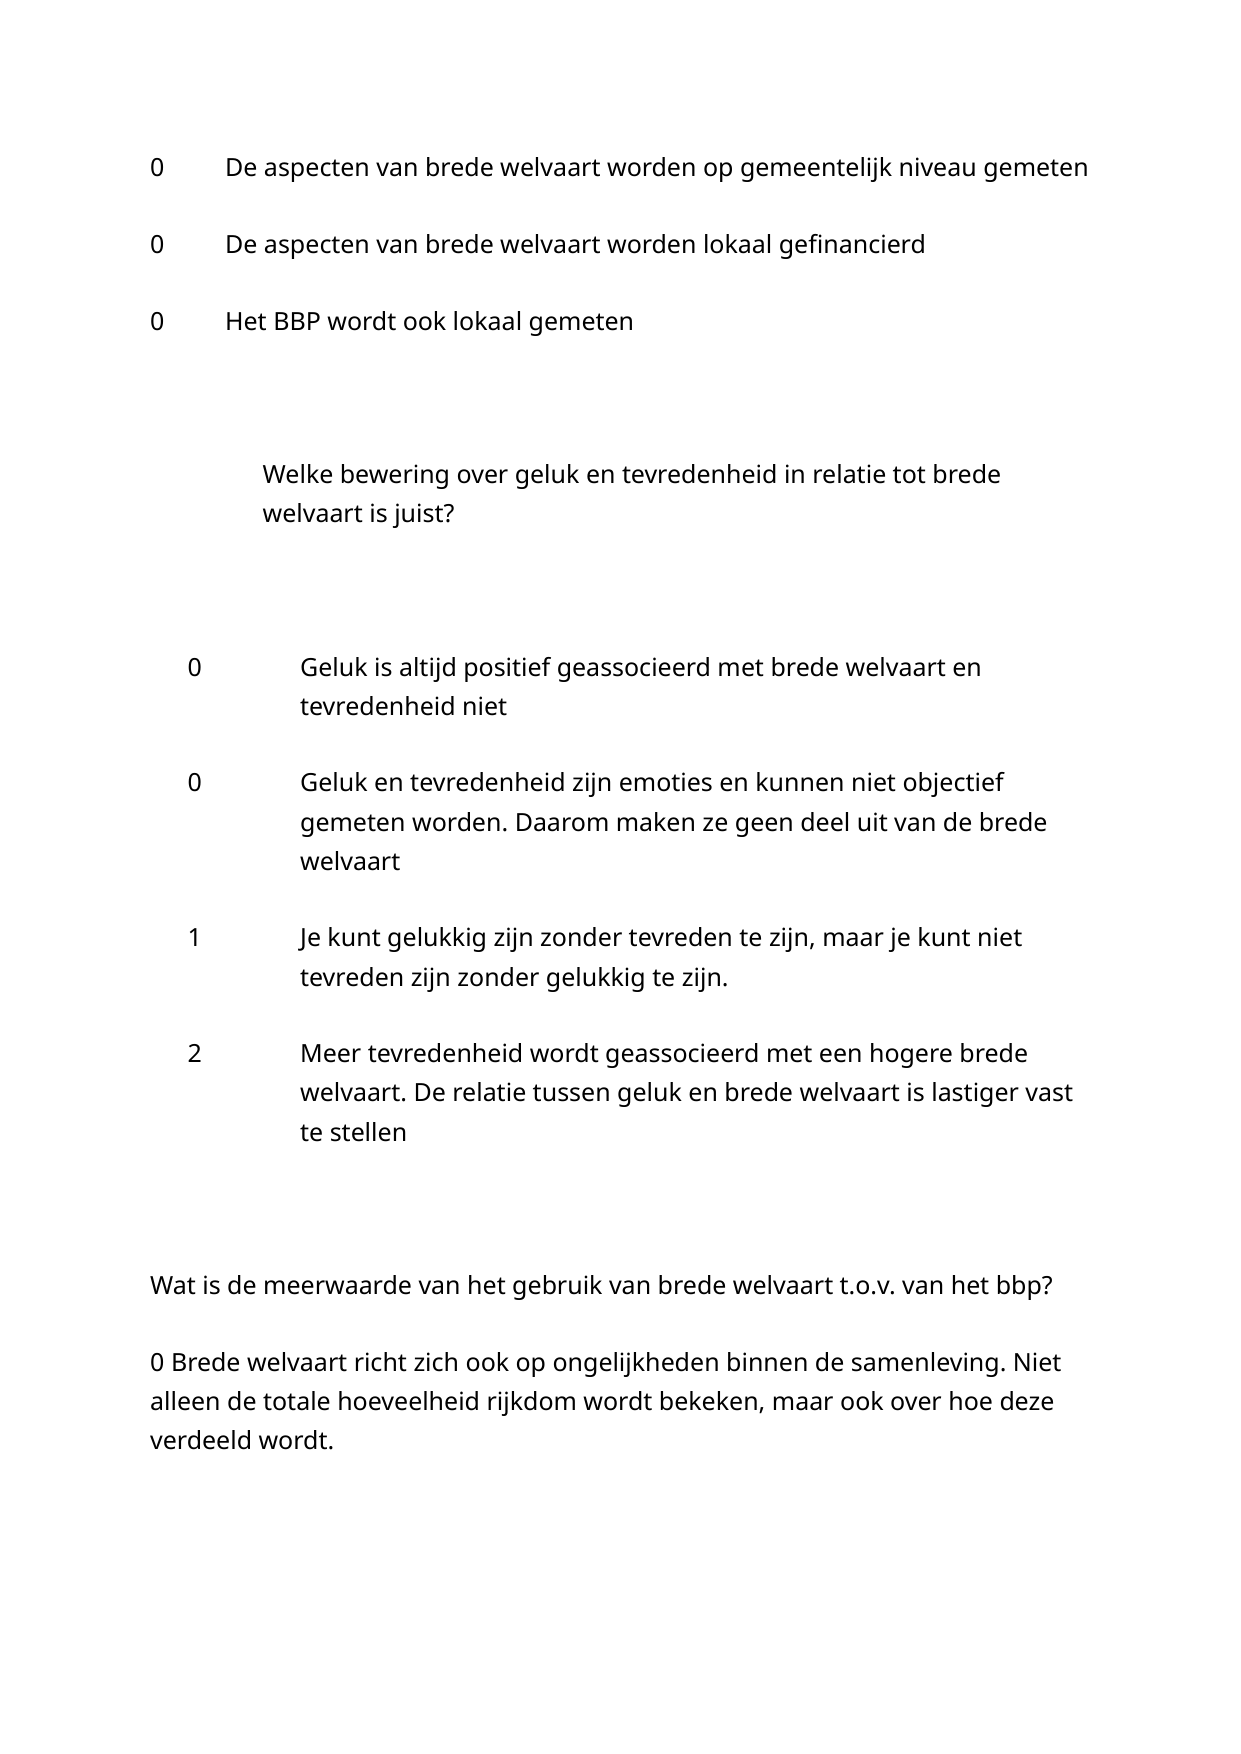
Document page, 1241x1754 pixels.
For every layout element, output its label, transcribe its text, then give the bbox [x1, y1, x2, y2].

list Meer tevredenheid wordt geassocieerd met een hogere brede welvaart. De relatie tussen geluk en brede welvaart is lastiger vast te stellen [187, 1036, 1090, 1148]
list Geluk en tevredenheid zijn emoties en kunnen niet objectief gemeten worden. Daarom maken ze geen deel uit van de brede welvaart [187, 765, 1090, 877]
text 0 De aspecten van brede welvaart worden lokaal gefinancierd [150, 227, 1090, 261]
text 0 Het BBP wordt ook lokaal gemeten [150, 303, 1090, 337]
text 0 Brede welvaart richt zich ook op ongelijkheden binnen de samenleving. Niet alleen de totale hoeveelheid rijkdom wordt bekeken, maar ook over hoe deze verdeeld wordt. [150, 1344, 1090, 1457]
list Geluk is altijd positief geassocieerd met brede welvaart en tevredenheid niet [187, 649, 1090, 722]
text Welke bewering over geluk en tevredenheid in relatie tot brede welvaart is juist? [262, 457, 1090, 530]
text 0 De aspecten van brede welvaart worden op gemeentelijk niveau gemeten [150, 150, 1090, 184]
text Wat is de meerwaarde van het gebruik van brede welvaart t.o.v. van het bbp? [150, 1267, 1090, 1302]
list Je kunt gelukkig zijn zonder tevreden te zijn, maar je kunt niet tevreden zijn zonder gelukkig te zijn. [187, 920, 1090, 993]
